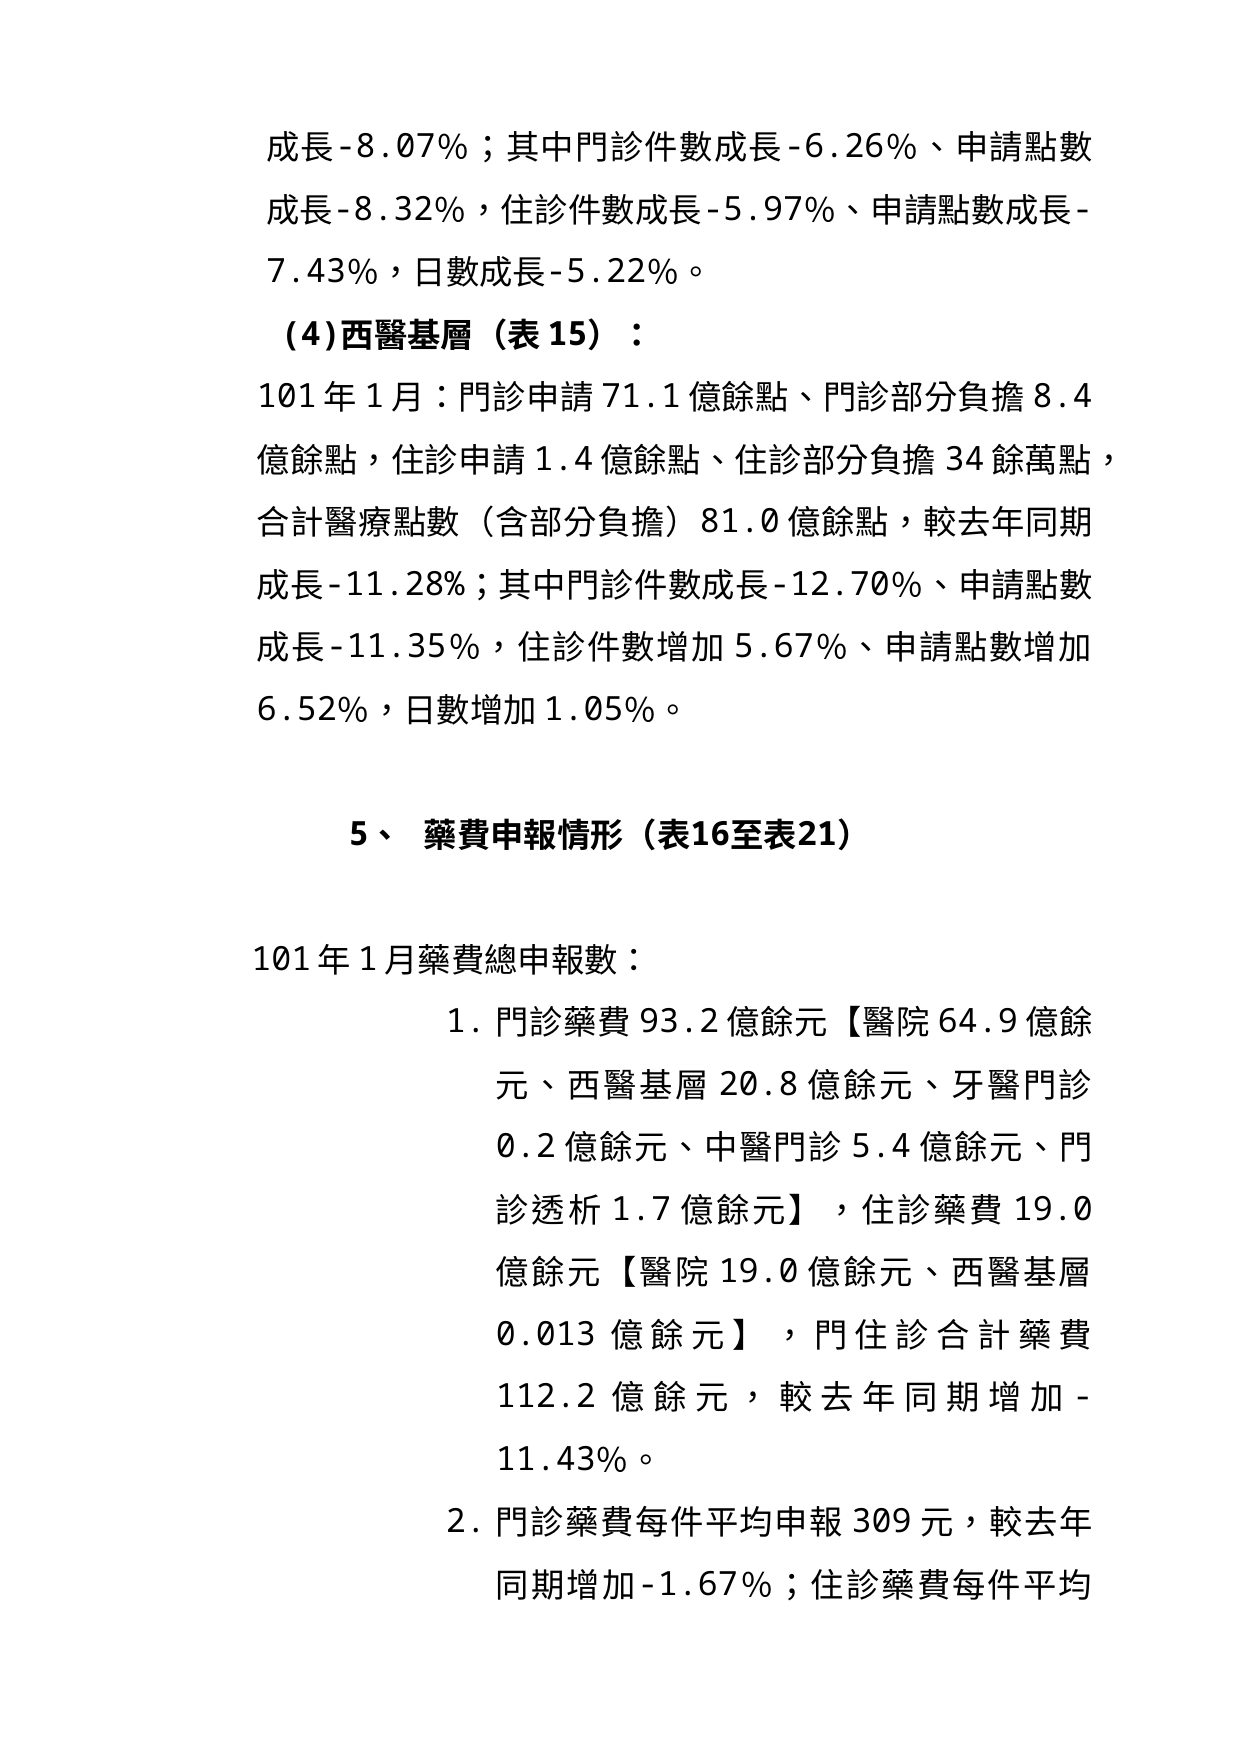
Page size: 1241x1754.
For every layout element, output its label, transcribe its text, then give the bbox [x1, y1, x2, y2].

text 成長-8.07％；其中門診件數成長-6.26％、申請點數成長-8.32％，住診件數成長-5.97％、申請點數成長-7.43％，日數成長-5.22％。 [266, 103, 1093, 291]
list 門診藥費93.2億餘元【醫院64.9億餘元、西醫基層20.8億餘元、牙醫門診0.2億餘元、中醫門診5.4億餘元、門診透析1.7億餘元】，住診藥費19.0億餘元【醫院19.0億餘元、西醫基層0.013億餘元】，門住診合計藥費112.2億餘元，較去年同期增加-11.43％。 [446, 978, 1093, 1478]
text 101年1月：門診申請71.1億餘點、門診部分負擔8.4億餘點，住診申請1.4億餘點、住診部分負擔34餘萬點，合計醫療點數（含部分負擔）81.0億餘點，較去年同期成長-11.28%；其中門診件數成長-12.70％、申請點數成長-11.35％，住診件數增加5.67％、申請點數增加6.52％，日數增加1.05％。 [257, 353, 1093, 728]
text 101年1月藥費總申報數： [251, 916, 1093, 978]
list 西醫基層（表15）： [281, 291, 1093, 353]
list 藥費申報情形（表16至表21） [348, 791, 1093, 853]
list 門診藥費每件平均申報309元，較去年同期增加-1.67％；住診藥費每件平均 [446, 1478, 1093, 1603]
